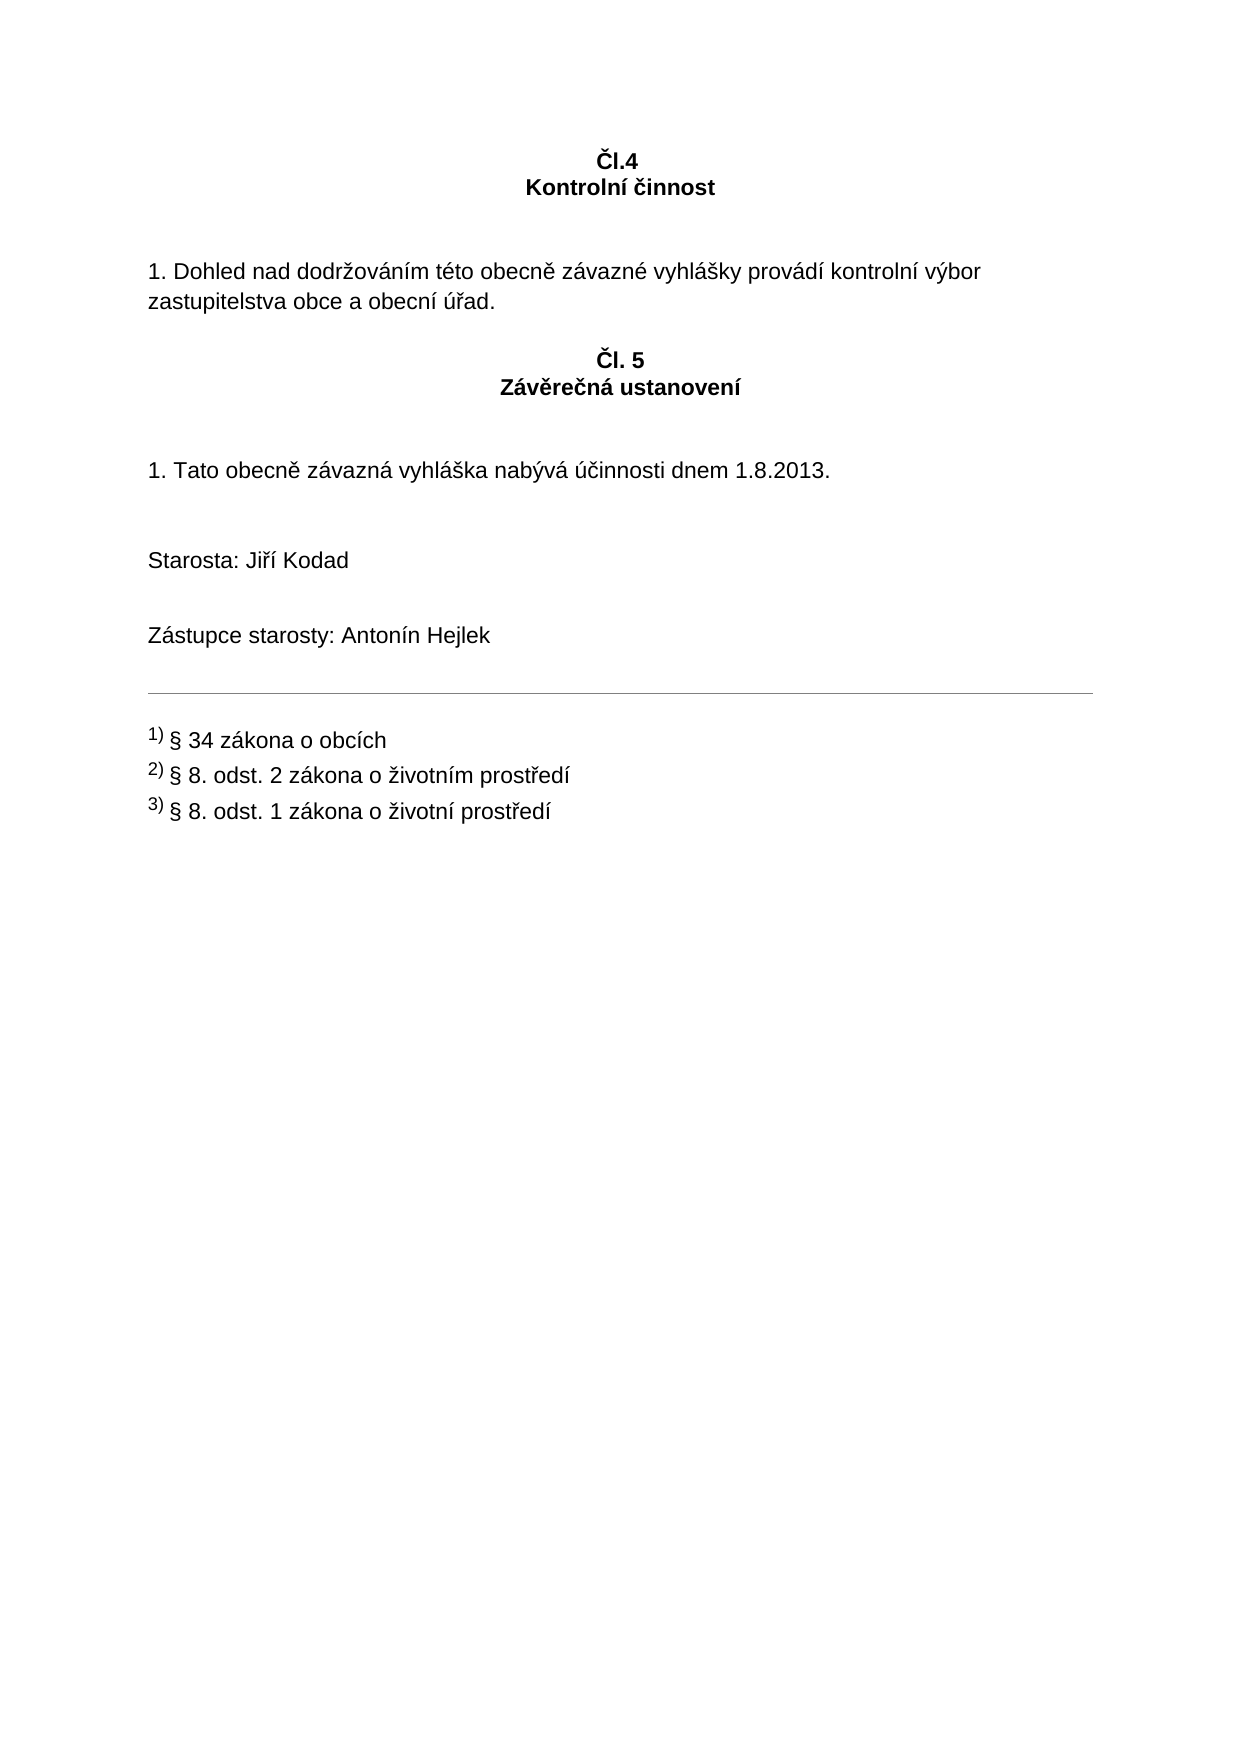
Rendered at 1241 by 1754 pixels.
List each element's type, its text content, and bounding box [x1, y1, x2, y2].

text 1. Tato obecně závazná vyhláška nabývá účinnosti dnem 1.8.2013. [148, 457, 1093, 483]
subtitle Čl.4 Kontrolní činnost [148, 148, 1093, 200]
text 1. Dohled nad dodržováním této obecně závazné vyhlášky provádí kontrolní výbor zastupitelstva obce a obecní úřad. [148, 258, 1093, 314]
text 1) § 34 zákona o obcích 2) § 8. odst. 2 zákona o životním prostředí 3) § 8. odst. 1 zákona o životní prostředí [148, 723, 1093, 824]
text Starosta: Jiří Kodad [148, 547, 1093, 573]
subtitle Čl. 5 Závěrečná ustanovení [148, 347, 1093, 400]
text Zástupce starosty: Antonín Hejlek [148, 592, 1093, 648]
